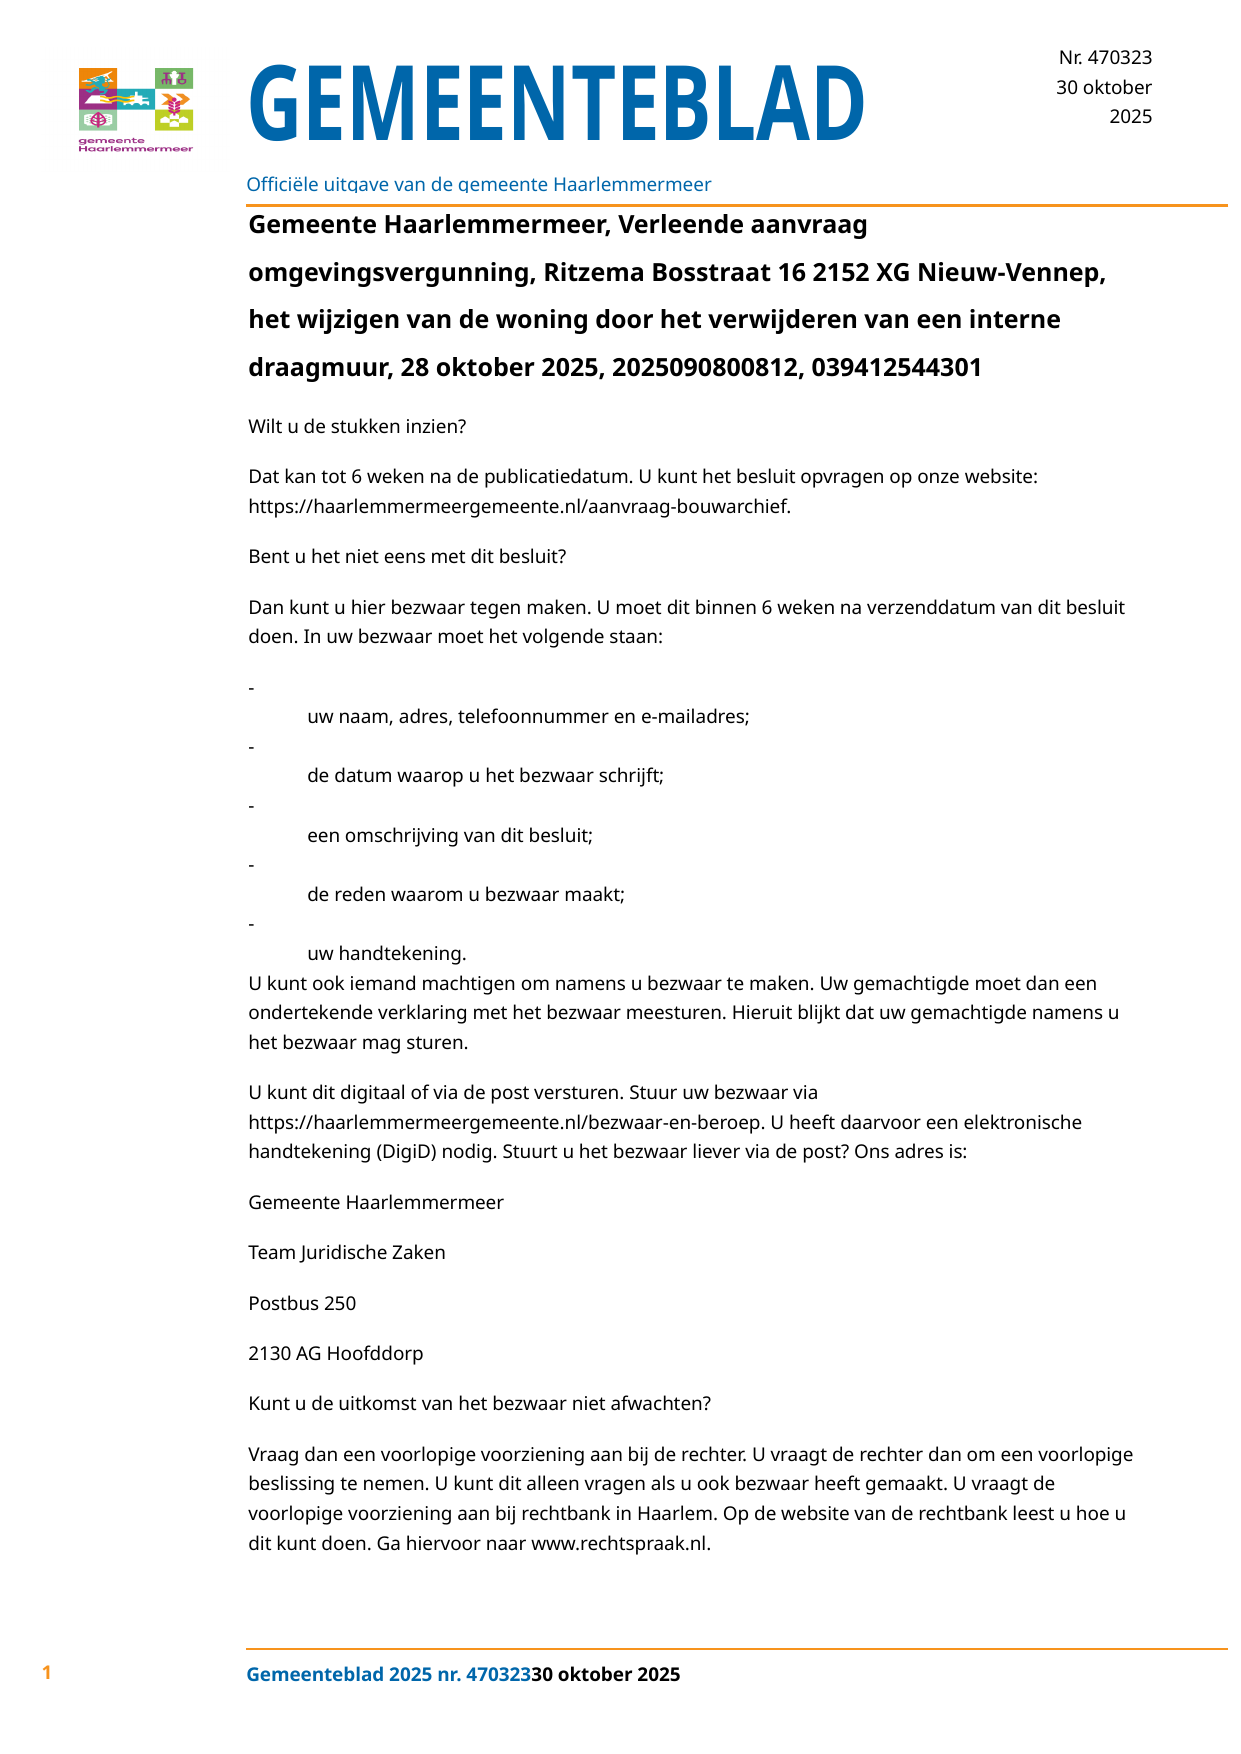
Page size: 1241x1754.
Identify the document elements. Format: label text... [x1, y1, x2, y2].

text Postbus 250 [248, 1290, 1152, 1316]
text Team Juridische Zaken [248, 1239, 1152, 1265]
text U kunt ook iemand machtigen om namens u bezwaar te maken. Uw gemachtigde moet dan een ondertekende verklaring met het bezwaar meesturen. Hieruit blijkt dat uw gemachtigde namens u het bezwaar mag sturen. [248, 970, 1152, 1055]
text Gemeente Haarlemmermeer, Verleende aanvraag omgevingsvergunning, Ritzema Bosstraat 16 2152 XG Nieuw-Vennep, het wijzigen van de woning door het verwijderen van een interne draagmuur, 28 oktober 2025, 2025090800812, 039412544301 [248, 207, 1152, 384]
text Wilt u de stukken inzien? [248, 413, 1152, 439]
text Dat kan tot 6 weken na de publicatiedatum. U kunt het besluit opvragen op onze website: https://haarlemmermeergemeente.nl/aanvraag-bouwarchief. [248, 463, 1152, 519]
text 2130 AG Hoofddorp [248, 1340, 1152, 1366]
text Bent u het niet eens met dit besluit? [248, 543, 1152, 569]
picture [41, 47, 231, 172]
list uw handtekening. [248, 940, 1152, 966]
text Vraag dan een voorlopige voorziening aan bij de rechter. U vraagt de rechter dan om een voorlopige beslissing te nemen. U kunt dit alleen vragen als u ook bezwaar heeft gemaakt. U vraagt de voorlopige voorziening aan bij rechtbank in Haarlem. Op de website van de rechtbank leest u hoe u dit kunt doen. Ga hiervoor naar www.rechtspraak.nl. [248, 1441, 1152, 1556]
text Gemeente Haarlemmermeer [248, 1189, 1152, 1215]
list de reden waarom u bezwaar maakt; [248, 881, 1152, 907]
list uw naam, adres, telefoonnummer en e-mailadres; [248, 703, 1152, 729]
text U kunt dit digitaal of via de post versturen. Stuur uw bezwaar via https://haarlemmermeergemeente.nl/bezwaar-en-beroep. U heeft daarvoor een elektronische handtekening (DigiD) nodig. Stuurt u het bezwaar liever via de post? Ons adres is: [248, 1079, 1152, 1164]
list een omschrijving van dit besluit; [248, 822, 1152, 848]
list de datum waarop u het bezwaar schrijft; [248, 763, 1152, 788]
text Kunt u de uitkomst van het bezwaar niet afwachten? [248, 1391, 1152, 1416]
text Dan kunt u hier bezwaar tegen maken. U moet dit binnen 6 weken na verzenddatum van dit besluit doen. In uw bezwaar moet het volgende staan: [248, 594, 1152, 649]
